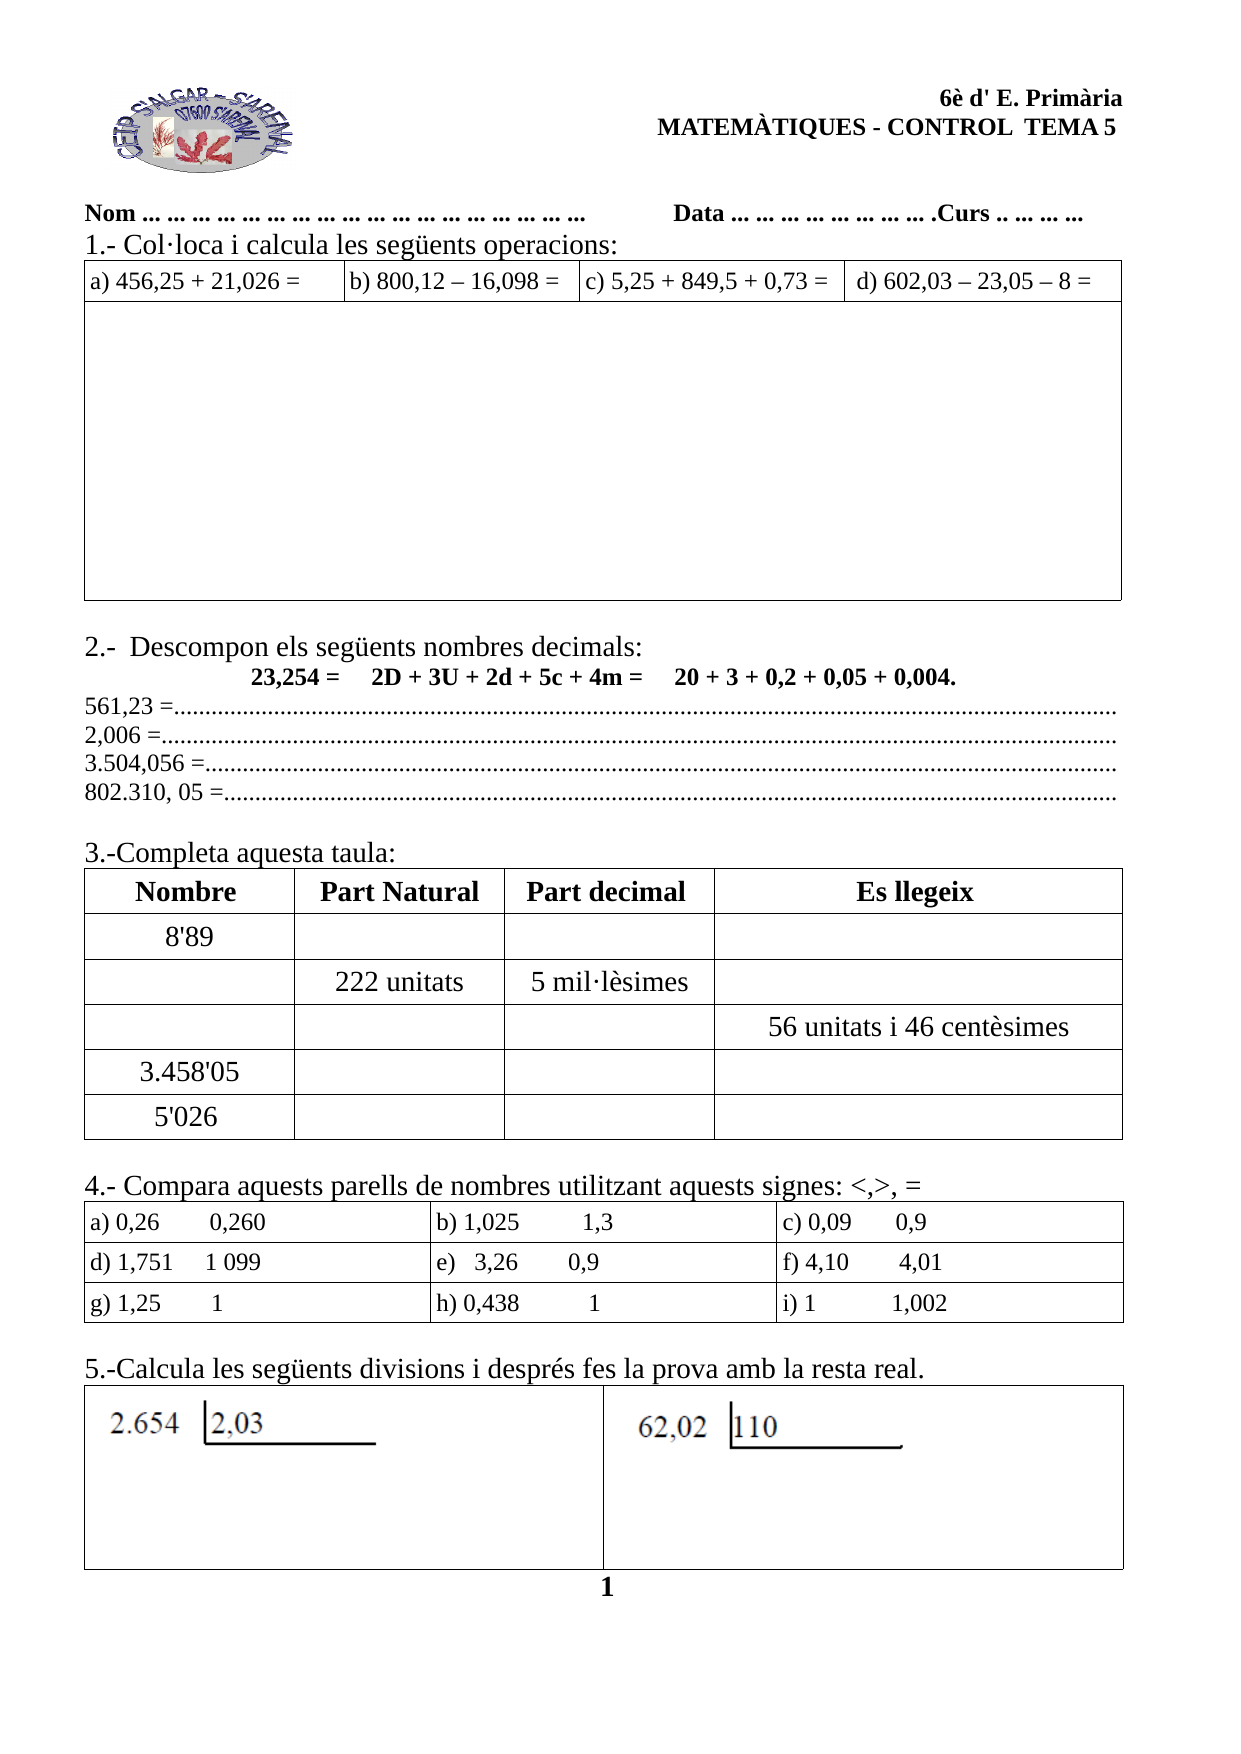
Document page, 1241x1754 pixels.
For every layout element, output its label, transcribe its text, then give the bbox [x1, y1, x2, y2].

table_cell 8'89 [85, 914, 294, 958]
table_cell g) 1,25 1 [85, 1283, 430, 1322]
text 1.- Col·loca i calcula les següents operacions: [84, 227, 1123, 260]
table_cell [505, 914, 714, 958]
table_cell [505, 1050, 714, 1094]
text 4.- Compara aquests parells de nombres utilitzant aquests signes: <,>, = [84, 1168, 1123, 1201]
table_cell 5'026 [85, 1095, 294, 1139]
table_header Part Natural [295, 869, 504, 913]
table_cell d) 1,751 1 099 [85, 1243, 430, 1282]
table_cell [715, 960, 1122, 1003]
table_cell [85, 1005, 294, 1049]
table_header b) 800,12 – 16,098 = [345, 261, 579, 301]
table_cell 222 unitats [295, 960, 504, 1003]
table_header [604, 1386, 1123, 1569]
text 1 [84, 1570, 1123, 1602]
text 23,254 = 2D + 3U + 2d + 5c + 4m = 20 + 3 + 0,2 + 0,05 + 0,004. [84, 662, 1123, 691]
text 3.-Completa aquesta taula: [84, 835, 1123, 868]
table_cell [295, 1095, 504, 1139]
text 6è d' E. Primària MATEMÀTIQUES - CONTROL TEMA 5 [84, 83, 1123, 141]
text 5.-Calcula les següents divisions i després fes la prova amb la resta real. [84, 1351, 1123, 1384]
table_cell f) 4,10 4,01 [777, 1243, 1123, 1282]
table_header b) 1,025 1,3 [431, 1202, 776, 1242]
text Nom ... ... ... ... ... ... ... ... ... ... ... ... ... ... ... ... ... ... Data ... ... ... ... ... ... ... ... .Curs .. ... ... ... [84, 198, 1123, 227]
table_header Es llegeix [715, 869, 1122, 913]
table_cell 3.458'05 [85, 1050, 294, 1094]
table_cell i) 1 1,002 [777, 1283, 1123, 1322]
text 3.504,056 =.................................................................................................................................................. [84, 748, 1123, 777]
table_cell e) 3,26 0,9 [431, 1243, 776, 1282]
text 2.- Descompon els següents nombres decimals: [84, 629, 1123, 662]
table_header a) 456,25 + 21,026 = [85, 261, 344, 301]
table_header c) 0,09 0,9 [777, 1202, 1123, 1242]
text 2,006 =......................................................................................................................................................... [84, 720, 1123, 748]
text 561,23 =....................................................................................................................................................... [84, 691, 1123, 720]
table_header c) 5,25 + 849,5 + 0,73 = [580, 261, 844, 301]
table_cell 56 unitats i 46 centèsimes [715, 1005, 1122, 1049]
table_cell [295, 1050, 504, 1094]
table_cell [295, 914, 504, 958]
table_header a) 0,26 0,260 [85, 1202, 430, 1242]
table_header Nombre [85, 869, 294, 913]
text 802.310, 05 =............................................................................................................................................... [84, 777, 1123, 806]
table_cell 5 mil·lèsimes [505, 960, 714, 1003]
table_cell [505, 1095, 714, 1139]
table_cell h) 0,438 1 [431, 1283, 776, 1322]
table_header Part decimal [505, 869, 714, 913]
table_cell [85, 960, 294, 1003]
table_cell [715, 914, 1122, 958]
table_cell [85, 302, 1121, 600]
table_cell [715, 1050, 1122, 1094]
table_header d) 602,03 – 23,05 – 8 = [845, 261, 1121, 301]
table_cell [715, 1095, 1122, 1139]
table_cell [295, 1005, 504, 1049]
table_cell [505, 1005, 714, 1049]
table_header [85, 1386, 603, 1569]
